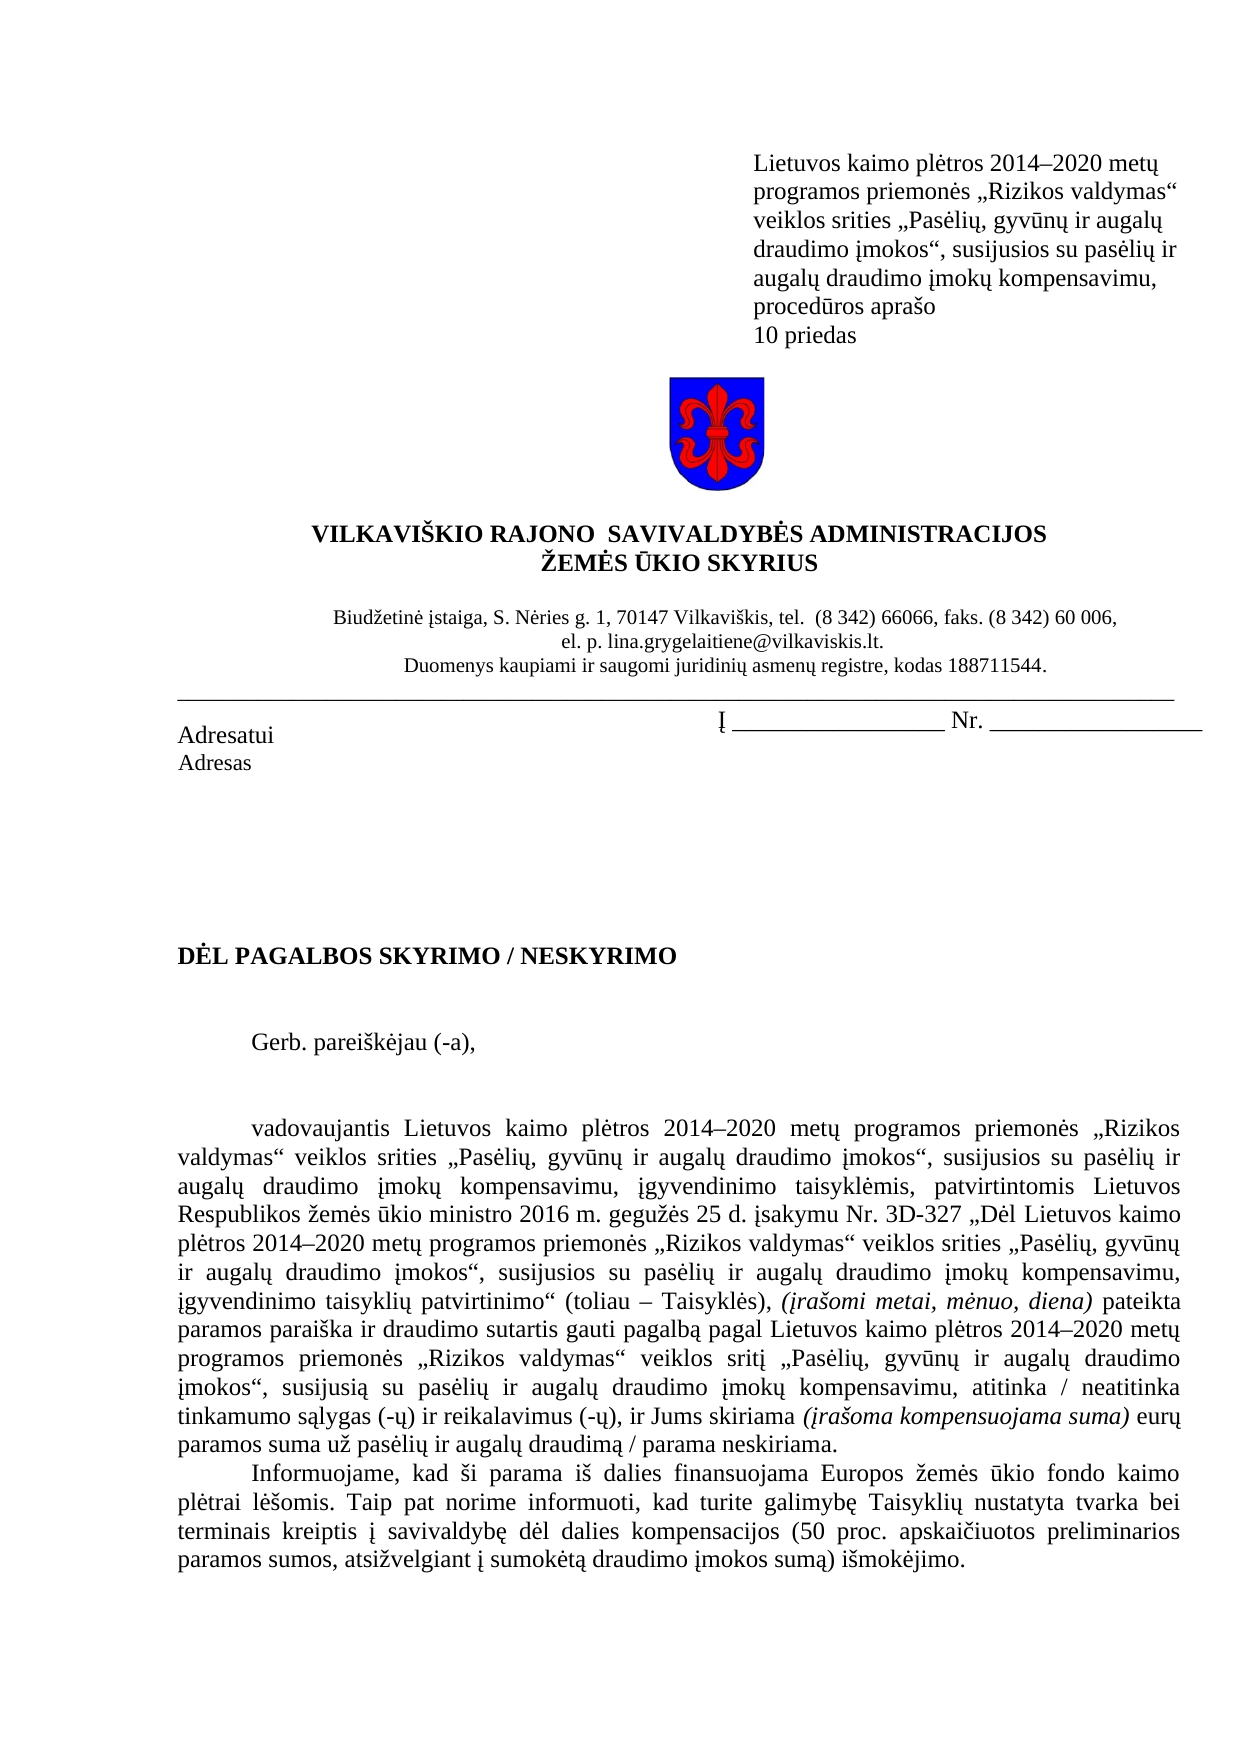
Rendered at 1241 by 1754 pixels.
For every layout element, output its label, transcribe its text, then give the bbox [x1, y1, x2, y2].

text VILKAVIŠKIO RAJONO SAVIVALDYBĖS ADMINISTRACIJOS [177, 519, 1181, 548]
text Į _________________ Nr. _________________ [673, 705, 1205, 733]
text 10 priedas [753, 320, 1181, 349]
text ŽEMĖS ŪKIO SKYRIUS [177, 548, 1181, 576]
text _______________________________________________________________________________________ [177, 677, 1181, 704]
text el. p. lina.grygelaitiene@vilkaviskis.lt. [269, 629, 1181, 653]
text Informuojame, kad ši parama iš dalies finansuojama Europos žemės ūkio fondo kaimo plėtrai lėšomis. Taip pat norime informuoti, kad turite galimybę Taisyklių nustatyta tvarka bei terminais kreiptis į savivaldybę dėl dalies kompensacijos (50 proc. apskaičiuotos preliminarios paramos sumos, atsižvelgiant į sumokėtą draudimo įmokos sumą) išmokėjimo. [177, 1458, 1181, 1573]
text DĖL PAGALBOS SKYRIMO / NESKYRIMO [177, 941, 1181, 969]
text Gerb. pareiškėjau (-a), [177, 1027, 1181, 1056]
text Biudžetinė įstaiga, S. Nėries g. 1, 70147 Vilkaviškis, tel. (8 342) 66066, faks. (8 342) 60 006, [269, 605, 1181, 629]
text Adresas [112, 749, 597, 776]
text Lietuvos kaimo plėtros 2014–2020 metų programos priemonės „Rizikos valdymas“ veiklos srities „Pasėlių, gyvūnų ir augalų draudimo įmokos“, susijusios su pasėlių ir augalų draudimo įmokų kompensavimu, procedūros aprašo [753, 148, 1181, 320]
text vadovaujantis Lietuvos kaimo plėtros 2014–2020 metų programos priemonės „Rizikos valdymas“ veiklos srities „Pasėlių, gyvūnų ir augalų draudimo įmokos“, susijusios su pasėlių ir augalų draudimo įmokų kompensavimu, įgyvendinimo taisyklėmis, patvirtintomis Lietuvos Respublikos žemės ūkio ministro 2016 m. gegužės 25 d. įsakymu Nr. 3D-327 „Dėl Lietuvos kaimo plėtros 2014–2020 metų programos priemonės „Rizikos valdymas“ veiklos srities „Pasėlių, gyvūnų ir augalų draudimo įmokos“, susijusios su pasėlių ir augalų draudimo įmokų kompensavimu, įgyvendinimo taisyklių patvirtinimo“ (toliau – Taisyklės), (įrašomi metai, mėnuo, diena) pateikta paramos paraiška ir draudimo sutartis gauti pagalbą pagal Lietuvos kaimo plėtros 2014–2020 metų programos priemonės „Rizikos valdymas“ veiklos sritį „Pasėlių, gyvūnų ir augalų draudimo įmokos“, susijusią su pasėlių ir augalų draudimo įmokų kompensavimu, atitinka / neatitinka tinkamumo sąlygas (-ų) ir reikalavimus (-ų), ir Jums skiriama (įrašoma kompensuojama suma) eurų paramos suma už pasėlių ir augalų draudimą / parama neskiriama. [177, 1113, 1181, 1458]
text Adresatui [112, 720, 597, 749]
text Duomenys kaupiami ir saugomi juridinių asmenų registre, kodas 188711544. [269, 653, 1181, 677]
